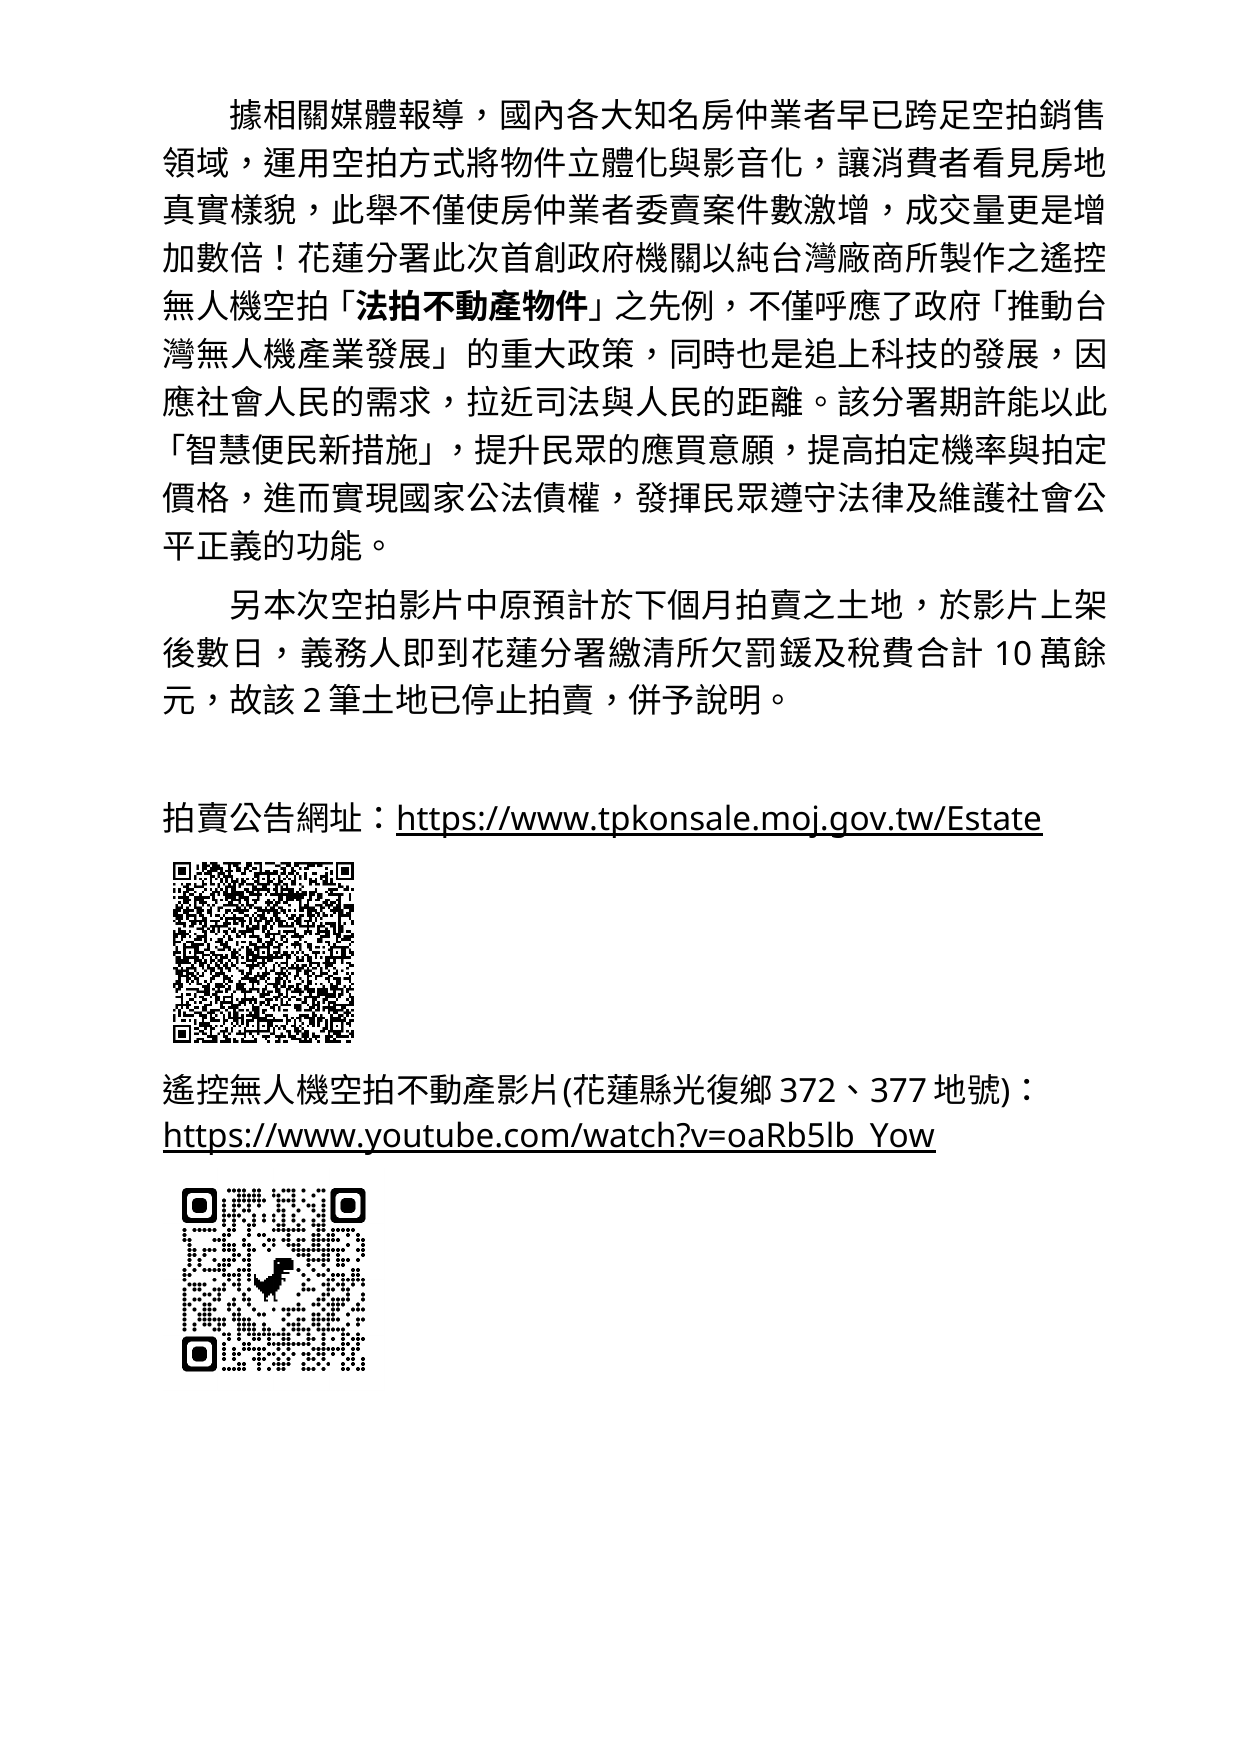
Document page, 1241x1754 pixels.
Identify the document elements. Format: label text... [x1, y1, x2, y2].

picture [162, 1168, 385, 1391]
picture [162, 851, 364, 1053]
text 遙控無人機空拍不動產影片(花蓮縣光復鄉372、377地號)：https://www.youtube.com/watch?v=oaRb5lb_Yow [162, 1063, 1107, 1157]
text 據相關媒體報導，國內各大知名房仲業者早已跨足空拍銷售領域，運用空拍方式將物件立體化與影音化，讓消費者看見房地真實樣貌，此舉不僅使房仲業者委賣案件數激增，成交量更是增加數倍！花蓮分署此次首創政府機關以純台灣廠商所製作之遙控無人機空拍「法拍不動產物件」之先例，不僅呼應了政府「推動台灣無人機產業發展」的重大政策，同時也是追上科技的發展，因應社會人民的需求，拉近司法與人民的距離。該分署期許能以此「智慧便民新措施」，提升民眾的應買意願，提高拍定機率與拍定價格，進而實現國家公法債權，發揮民眾遵守法律及維護社會公平正義的功能。 [162, 89, 1107, 568]
text 另本次空拍影片中原預計於下個月拍賣之土地，於影片上架後數日，義務人即到花蓮分署繳清所欠罰鍰及稅費合計10萬餘元，故該2筆土地已停止拍賣，併予說明。 [162, 579, 1107, 722]
text 拍賣公告網址：https://www.tpkonsale.moj.gov.tw/Estate [162, 792, 1107, 840]
